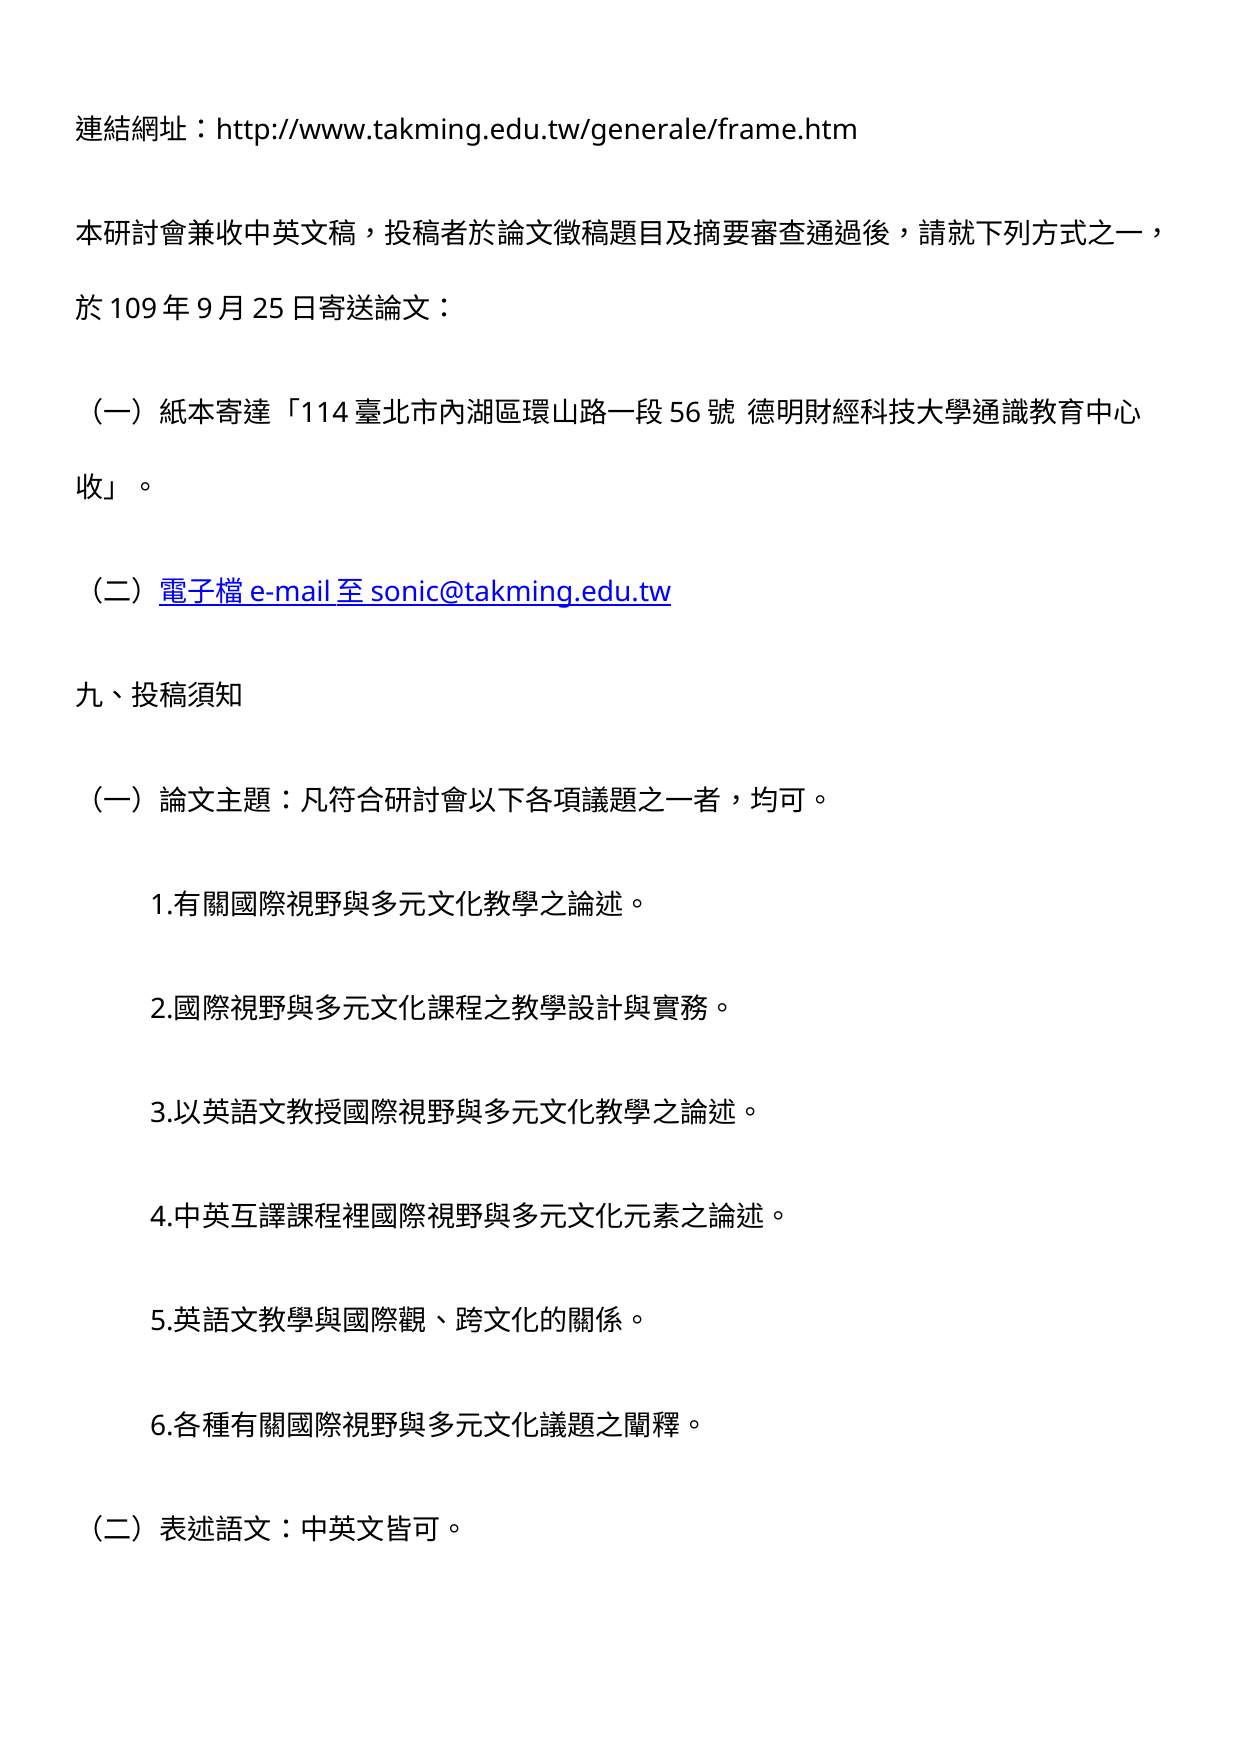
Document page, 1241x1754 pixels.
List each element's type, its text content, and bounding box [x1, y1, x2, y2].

text 九、投稿須知 [75, 656, 1165, 731]
text （一）紙本寄達「114臺北市內湖區環山路一段56號 德明財經科技大學通識教育中心收」。 [75, 373, 1165, 523]
text 2.國際視野與多元文化課程之教學設計與實務。 [150, 969, 1165, 1044]
text 5.英語文教學與國際觀、跨文化的關係。 [150, 1281, 1165, 1356]
text （一）論文主題：凡符合研討會以下各項議題之一者，均可。 [75, 760, 1165, 835]
text 6.各種有關國際視野與多元文化議題之闡釋。 [150, 1385, 1165, 1460]
text （二）電子檔e-mail至sonic@takming.edu.tw [75, 552, 1165, 627]
text 4.中英互譯課程裡國際視野與多元文化元素之論述。 [150, 1177, 1165, 1252]
text 1.有關國際視野與多元文化教學之論述。 [150, 864, 1165, 939]
text 本研討會兼收中英文稿，投稿者於論文徵稿題目及摘要審查通過後，請就下列方式之一，於109年9月25日寄送論文： [75, 194, 1165, 344]
text 連結網址：http://www.takming.edu.tw/generale/frame.htm [75, 89, 1165, 164]
text 3.以英語文教授國際視野與多元文化教學之論述。 [150, 1073, 1165, 1148]
text （二）表述語文：中英文皆可。 [75, 1489, 1165, 1564]
